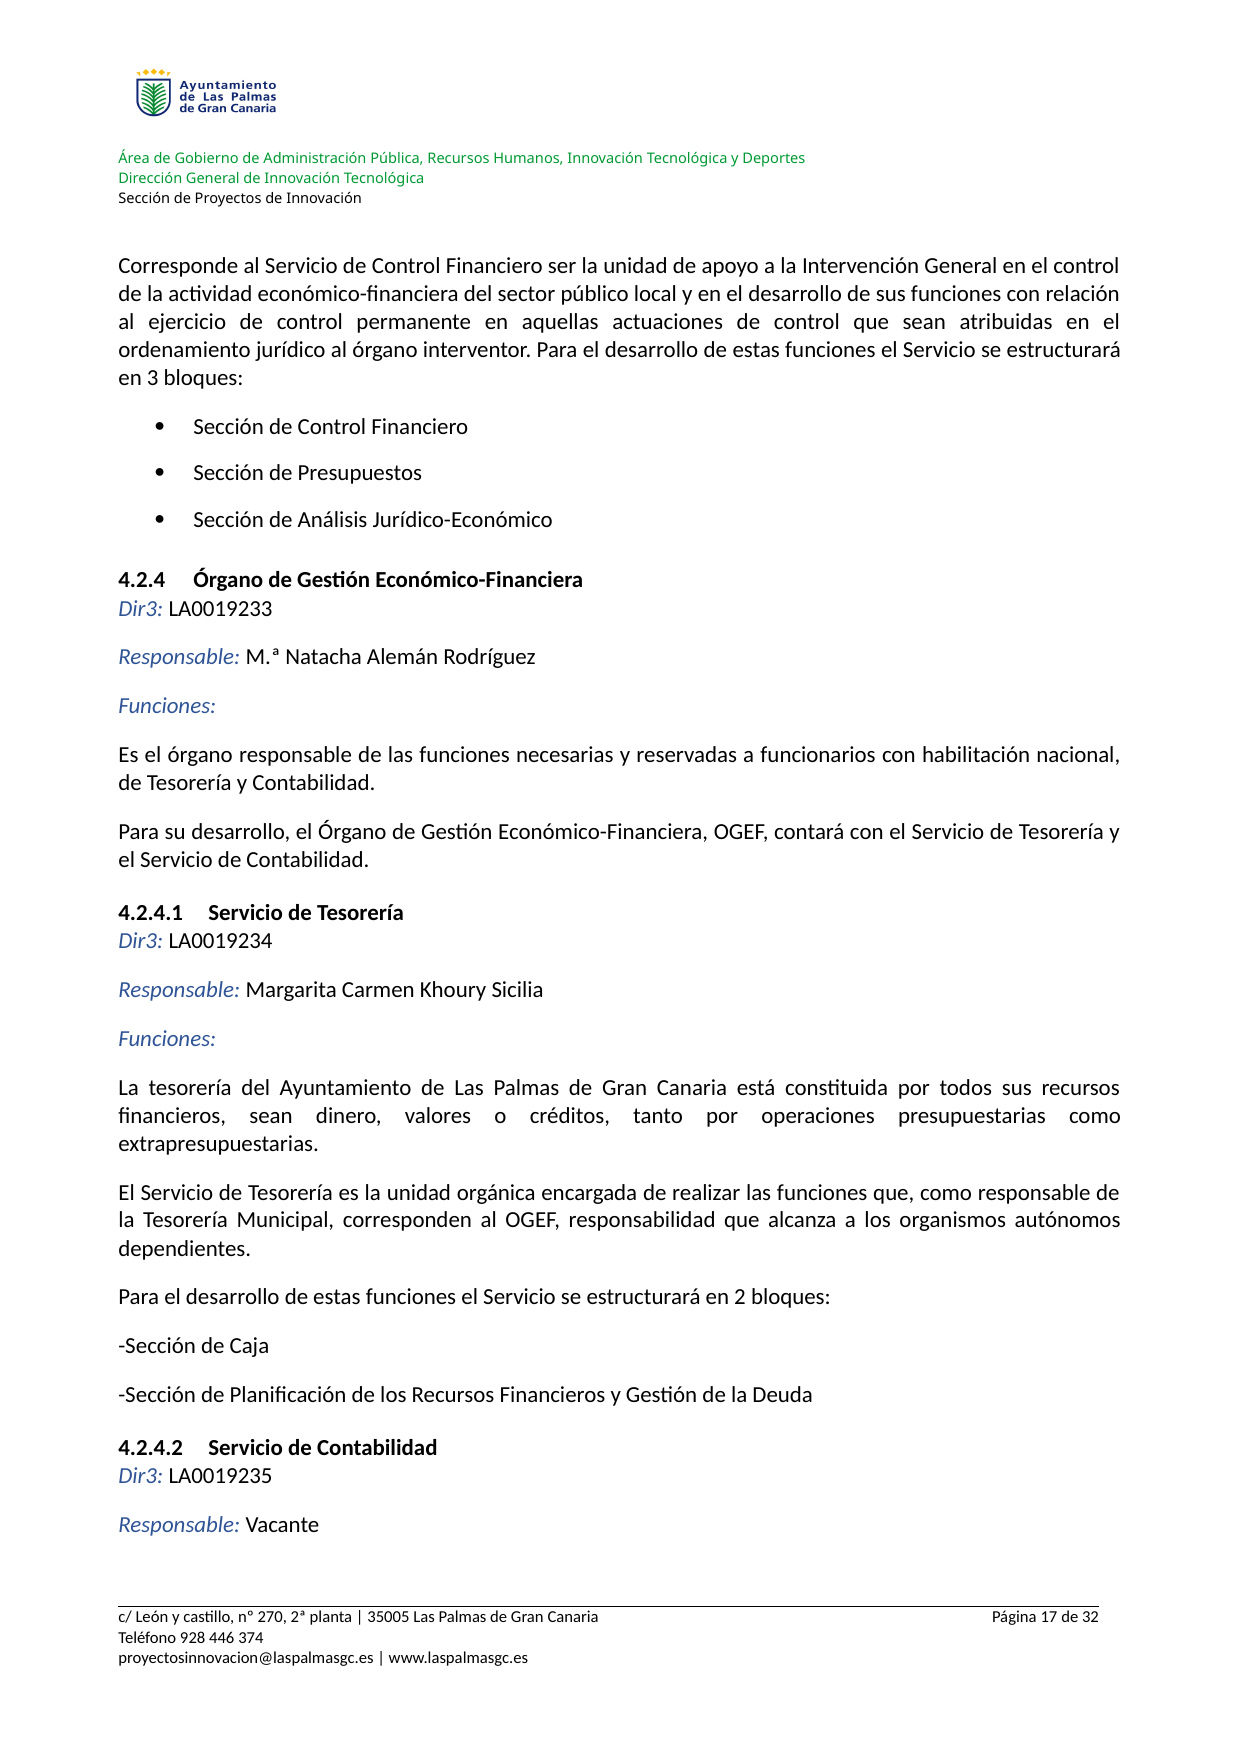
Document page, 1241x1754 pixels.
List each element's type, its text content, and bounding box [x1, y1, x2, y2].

text Para el desarrollo de estas funciones el Servicio se estructurará en 2 bloques: [118, 1282, 1122, 1311]
list Sección de Análisis Jurídico-Económico [156, 505, 1122, 533]
subtitle Servicio de Tesorería [118, 898, 1122, 926]
text -Sección de Planificación de los Recursos Financieros y Gestión de la Deuda [118, 1380, 1122, 1408]
text Funciones: [118, 691, 1122, 719]
list Sección de Presupuestos [156, 458, 1122, 486]
text Dir3: LA0019235 [118, 1461, 1122, 1489]
list Sección de Control Financiero [156, 412, 1122, 440]
text El Servicio de Tesorería es la unidad orgánica encargada de realizar las funciones que, como responsable de la Tesorería Municipal, corresponden al OGEF, responsabilidad que alcanza a los organismos autónomos dependientes. [118, 1178, 1122, 1262]
text -Sección de Caja [118, 1331, 1122, 1359]
subtitle Órgano de Gestión Económico-Financiera [118, 566, 1122, 594]
text Responsable: Margarita Carmen Khoury Sicilia [118, 975, 1122, 1003]
text La tesorería del Ayuntamiento de Las Palmas de Gran Canaria está constituida por todos sus recursos financieros, sean dinero, valores o créditos, tanto por operaciones presupuestarias como extrapresupuestarias. [118, 1073, 1122, 1157]
subtitle Servicio de Contabilidad [118, 1433, 1122, 1461]
text Responsable: Vacante [118, 1510, 1122, 1538]
text Corresponde al Servicio de Control Financiero ser la unidad de apoyo a la Intervención General en el control de la actividad económico-financiera del sector público local y en el desarrollo de sus funciones con relación al ejercicio de control permanente en aquellas actuaciones de control que sean atribuidas en el ordenamiento jurídico al órgano interventor. Para el desarrollo de estas funciones el Servicio se estructurará en 3 bloques: [118, 251, 1122, 391]
text Dir3: LA0019234 [118, 926, 1122, 954]
text Funciones: [118, 1024, 1122, 1052]
text Para su desarrollo, el Órgano de Gestión Económico-Financiera, OGEF, contará con el Servicio de Tesorería y el Servicio de Contabilidad. [118, 817, 1122, 873]
text Dir3: LA0019233 [118, 594, 1122, 622]
text Responsable: M.ª Natacha Alemán Rodríguez [118, 642, 1122, 671]
text Es el órgano responsable de las funciones necesarias y reservadas a funcionarios con habilitación nacional, de Tesorería y Contabilidad. [118, 740, 1122, 796]
